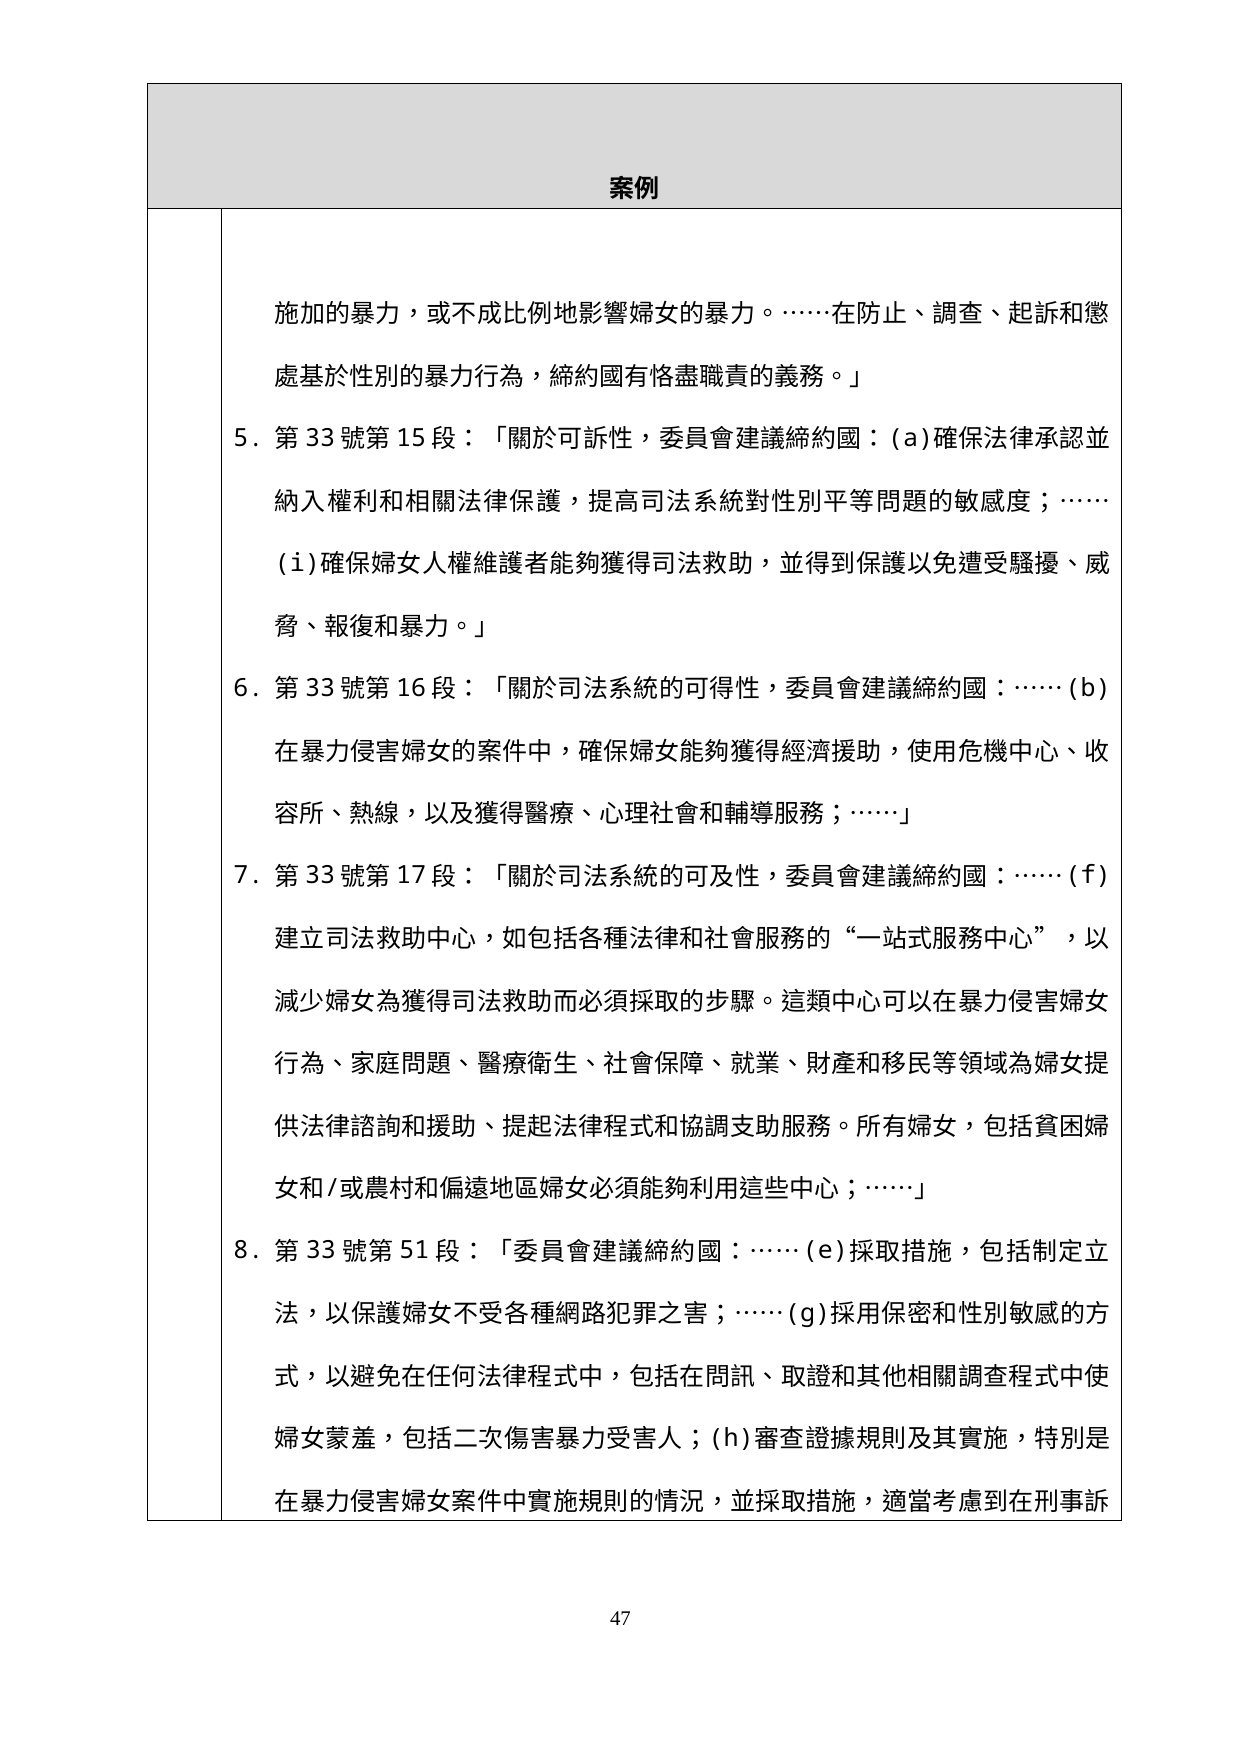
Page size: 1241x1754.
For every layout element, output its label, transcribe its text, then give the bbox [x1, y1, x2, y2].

table_cell CEDAW條文： 第2條：「締約各國譴責對婦女一切形式的歧視，協議立即用一切適當辦法，推行消除對婦女歧視的政策。為此目的，承擔：……（b）採取適當立法和其他措施，包括在適當情況下實行制裁，以禁止對婦女的一切歧視；（c）為婦女確立與男子平等權利的法律保護，通過各國的主管法庭及其他公共機構，保證切實保護婦女不受任何歧視；（d）不採取任何歧視婦女的行為或做法，並保證政府當局和公共機構的行動都不違背這項義務；（e）採取一切適當措施，消除任何個人、組織或企業對婦女的歧視；（f）採取一切適當措施，包括制定法律，以修改或廢除構成對婦女歧視的現行法律、規章、習俗和慣例；……」 一般性建議： 第19號第6段：「《公約》第1條界定對婦女的歧視。歧視的定義包括基於性別的暴力，即針對其為女性而施加暴力或不成比例地影響女性。包括身體、心理或性的傷害、痛苦、施加威脅、壓制和剝奪其他行動自由。基於性別的暴力可能違犯《公約》的具體條款，不論這些條款是否明文提到暴力。」 第19號第7段：「基於性別的暴力，損害或阻礙婦女享有基於一般國際法或具體的人權公約所載列的人權和基本自由，符合《公約》第1條所指的歧視。該等權利和自由包含：……；(b)不受酷刑、不人道或有辱人格的待遇或懲罰的權利；……(d)自由和人身安全權利；(e)基於法律受平等保護權；……」 第19號第24段：「……消除對婦女歧視委員會建議：……(b)締約國應確保關於家庭暴力與虐待、性侵害、性攻擊及其他基於性別暴力的法律，均能充分保護所有婦女並且尊重其人格完整和尊嚴。應向受害者提供適當保護和支援服務。向司法和執法人員及其他公務員提供性別敏感度的培訓，對於有效執行《公約》是根本必要的；……(i)應提供有效的申訴程序和補救辦法，包括賠償損失；……(k)締約國應為家庭暴力、性侵害、性攻擊及其他基於性別的暴力的受害者建立服務或給予支助，包括收容所、特別受過訓練的保健工作者、康復和諮詢；……(t)締約國應採取一切必要的法律及其他措施，有效保護婦女不受基於性別的暴力，其他則包括：i.有效的法律措施，包括刑事處罰、民事補救和賠償措施，以保護婦女不受各種暴力，包括家庭暴力和虐待、工作單位的性攻擊和性騷擾；……iii.保護措施，包括為身為暴力受害者或易遭受暴力的婦女提供收容所、諮詢、康復和支助服務；……」 第28號第19段：「關於對婦女的暴力行為，第19號一般性建議指出，以性和性別為由對婦女的歧視，包括：基於性別的暴力、因婦女的性別而對之施加的暴力，或不成比例地影響婦女的暴力。……在防止、調查、起訴和懲處基於性別的暴力行為，締約國有恪盡職責的義務。」 第33號第15段：「關於可訴性，委員會建議締約國：(a)確保法律承認並納入權利和相關法律保護，提高司法系統對性別平等問題的敏感度；……(i)確保婦女人權維護者能夠獲得司法救助，並得到保護以免遭受騷擾、威脅、報復和暴力。」 第33號第16段：「關於司法系統的可得性，委員會建議締約國：……(b)在暴力侵害婦女的案件中，確保婦女能夠獲得經濟援助，使用危機中心、收容所、熱線，以及獲得醫療、心理社會和輔導服務；……」 第33號第17段：「關於司法系統的可及性，委員會建議締約國：……(f)建立司法救助中心，如包括各種法律和社會服務的“一站式服務中心”，以減少婦女為獲得司法救助而必須採取的步驟。這類中心可以在暴力侵害婦女行為、家庭問題、醫療衛生、社會保障、就業、財產和移民等領域為婦女提供法律諮詢和援助、提起法律程式和協調支助服務。所有婦女，包括貧困婦女和/或農村和偏遠地區婦女必須能夠利用這些中心；……」 第33號第51段：「委員會建議締約國：……(e)採取措施，包括制定立法，以保護婦女不受各種網路犯罪之害；……(g)採用保密和性別敏感的方式，以避免在任何法律程式中，包括在問訊、取證和其他相關調查程式中使婦女蒙羞，包括二次傷害暴力受害人；(h)審查證據規則及其實施，特別是在暴力侵害婦女案件中實施規則的情況，並採取措施，適當考慮到在刑事訴訟中受害人和被告人的公平審判權，確保舉證要求不致造成諸多限制、缺乏靈活性或受到性別陳規定型觀念影響；(i)改進本國刑事司法機關應對家庭暴力的能力，包括對緊急求援電話進行錄音，拍攝破壞財物和暴力跡象的圖片證據及考慮醫生和社會工作者的報告；即使沒有目擊證人，這些報告也可以顯示出暴力對受害人身心健康和社會福祉造成的嚴重影響；(j)採取措施保證婦女在申請保護令時不受不當延誤，並保證及時公正地審訊所有觸犯刑法的性別歧視案件，包括涉及暴力的案件；(k)為員警和醫務人員制定收集和保全暴力侵害婦女案件的法醫證據的程式，並培訓足夠的員警和法務、法醫人員進行周密的刑事調查；……」 第33號第58段：「委員會建議締約國：(a)告知婦女其使用調解、和解、仲裁和合作解決爭端辦法的權利；(b)保證替代性爭端解決程式不限制婦女在任何法律領域尋求司法或其他補救措施，並且不會導致進一步侵犯其權利；(c)確保在任何情況下不得將暴力侵害婦女案件，包括家庭暴力案件，移送任何替代性爭端解決程式處理。」 第35號第29段：「委員會建議締約國實施下列立法措施：(a)確保將構成對婦女身體、性或心理完整權侵犯的所有領域的一切形式基於性別的暴力侵害婦女行為定為刑事罪，並從速引入或加強與罪行嚴重程度相當的法律制裁以及民事補救措施；(b)確保所有法律制度，包括多元法律制度保護遭受基於性別的暴力侵害的婦女受害人/倖存者，並確保她們可根據第33號一般性建議規定的指導獲得司法救助和有效補救；……」 第35號第30段：「委員會建議締約國實施下列預防措施：……(b)(二)制定提高認識的方案，提高對基於性別的暴力侵害婦女行為不可接受且有害無利觀點的認識，提供禁止性暴力侵害的可用法律管道，並鼓勵旁觀者報告此類暴力並加以干預；化解遭受此類暴力行為的受害人/倖存者所蒙受的恥辱；以及瓦解普遍持有的歸咎受害人的信條，即女性應為其自身安全以及所遭受的暴力承擔責任。這些方案應針對社會各階層的婦女和男子；包括地方一級在內的參與預防和防範的教育、保健、社會服務和執法人員以及其他專業人員和機構；傳統和宗教領袖；以及犯下任何形式的基於性別的暴力的施害者，以避免累犯；……(d)(一)鼓勵制定或加強線上或社交媒體組織等媒體組織的自律機制，旨在消除與婦女和男子或特定婦女群體有關的性別陳規定型觀念，解決利用它們的服務和平臺實施的基於性別的暴力侵犯婦女的行為；……(f)鼓勵通過利用獎勵和企業責任示範及其他機制讓企業和跨國公司等私人部門參與進來，努力消除一切形式的基於性別的暴力侵害婦女行為，並加強其為此種暴力行為的行動範圍承擔的責任，這有必要使用涉及在工作場所發生的或影響工作婦女的一切形式的基於性別的暴力侵害婦女的議定書和程式，包括有效、可獲取的內部申訴程式，對它們的使用不應排除訴諸執法當局，且應涉及受害人/倖存者在工作場所的應享權利。」 第35號第31段：「委員會建議締約國實施下列保護措施：(a)通過和執行有效的措施，在提起法律訴訟前後及過程中保護並協助投訴基於性別的暴力的婦女起訴者及為此作證的證人，包括：(一)按照第33號一般性建議保護其隱私和安全，包括利用對性別敏感的法庭程式和措施，銘記受害人/倖存者、證人和被告的正當程式權；(二)在無需受害人/倖存者提起法律訴訟的情況下提供適當、可獲取的保護機制，以防範進一步暴力或潛在暴力，包括為身心障礙受害人消除交流障礙。這方面的機制應當包括由一系列有效措施構成的即時風險評估和保護，以及在適當時下達並監測驅逐、防範、限制或緊急禁止被指控施害者的命令，包括對違法行為予以適當制裁。保護措施應避免向婦女受害人/倖存者強加不必要的經濟、官僚主義或個人負擔。施害者或被指控施害者在訴訟程式中及訴訟之後的權利或權利主張，包括在財產、隱私、兒童監護、獲得機會、聯絡和探訪方面的權利或權利主張應由婦女和兒童享有的生命及身體、性和心理完整的人權決定，並受兒童最高利益的原則指導；(三)確保婦女受害人/倖存者及其家庭成員無償獲得經濟援助，或低價獲得高品質的法律援助，醫療、社會心理和諮詢服務，教育，可負擔得起的住房、土地、兒童保育、培訓和就業機會。保健服務應針對創傷提供，並包括及時和全面的心理、性和生殖健康服務，包括緊急避孕和愛滋病毒的接觸後防禦。締約國應提供專業化的婦女支助服務，例如，提供全天候的免費救助熱線，足夠數量的安全、配備齊全的危機、支助和轉診中心，並視需要為婦女及其子女和其他家庭成員提供適當住所；(四)為居住在寄宿式護理院、庇護營和剝奪自由場所等公共機構的婦女提供與基於性別的暴力有關的保護和支助措施；(五)建立並實施適當的多部門轉介機制，確保此類行為的倖存者有效獲得全面的服務，確保非政府婦女組織充分參與並與之開展合作；(b)確保關乎受害人/倖存者的所有法律程式、保護和支援措施以及服務尊重並加強她們的自主性。締約國應將它們提供給所有婦女，特別是那些受交叉形式的歧視影響的婦女，考慮其子女及其他受撫養人的具體需求，使之可在全國範圍內獲取，且不論居民身份如何、或能力如何，或提供給願意配合對被指控的施害者提起法律訴訟的人。締約國還應尊重不駁回原則；……」 第35號第32段：「委員會建議締約國採取下列有關起訴和懲罰基於性別的暴力侵害婦女行為的措施：(a)確保受害人可有效訴諸法院和法庭，相關當局對基於性別的暴力侵害婦女行為的所有案件做出有效應對，包括適用刑事法，並視情況以公平、公正、及時、高效的方式正式起訴被控施害者，並施以適當懲罰。不應將費用或法院收費強加給受害人/倖存者；(b)確保不對基於性別的暴力侵害婦女行為強制適用非訴訟糾紛解決程式，包括調解與和解。這些程式應僅在專業小組在以往的評價中確保征得受害人自願、知情的同意且無跡象表明對受害人/倖存者或其家庭成員造成進一步風險時使用，並且在使用時應予以嚴格規範。這些程式應增強受害人/倖存者的權能，並由經過專門訓練瞭解並適當干預基於性別的暴力侵害婦女行為的案件的專家提供，確保充分保護婦女和兒童的權利，並以不帶成見或不再使婦女受害的方式進行干預。非訴訟糾紛解決程式不應妨礙婦女訴諸正式司法。」 第35號第33段：「委員會建議締約國在賠償方面實施以下措施：(a)為遭受基於性別的暴力侵害婦女行為的受害人/倖存者提供有效賠償。按照第28號一般性建議、第30號一般性建議和第33號一般性建議，這些補償應包括不同的措施，例如金錢補償，提供法律、社會和保健服務，包括有助於全面康復的性、生殖和心理健康服務，以及抵償和保證不再發生。這樣的補救措施應適足、從速歸責、全面、與所受傷害嚴重程度相稱；(b)設立賠償專項基金，或將撥款納入現有基金的預算中，包括納入過渡司法機制下，用以賠償遭受基於性別的暴力侵害婦女行為的受害人。締約國應執行不妨礙受害人/倖存者尋求司法補救的行政性賠償權利的計畫，制定轉型式賠償方案，幫助解決導致或極大推動侵犯行為的歧視根源或不利處境，同時考慮到個人、制度和架構各方面。應優先考慮受害人/倖存者的能動性、願望、決定、安全、尊嚴和完整性。」 第36號第69段：「委員會建議締約國採取以下措施，遏制對女童和婦女進行與教育機構和學校教育相關的暴力行為，從而保護她們獲得尊重和尊嚴的權利：(a)頒佈和實施適當的法律、政策和程式，以禁止和消除在教育機構內和周圍對女童和婦女的暴力行為，包括語言和精神虐待、盯梢騷擾、性騷擾和性暴力、身體暴力和剝削；……(c)確保在學校受到暴力影響的婦女和女童能有效訴諸司法和獲得補救；(d)處理暴力侵害女童和婦女的案件，具體途徑包括保密和獨立的報告機制、有效的調查、適當情況下提起刑事訴訟、對施害者給予恰當的處罰以及為受害者和倖存者提供服務；(e)確保所有女童和婦女在教育機構遭受暴力侵害的案件被舉報和記錄，在聘用學校工作人員之前調查其犯罪記錄，並制定和實施適用於所有學校工作人員和學生的行為守則；(f)通過若干國家行動計畫解決與學校有關的暴力侵害女童行為，包括學校的準則，並在早期干預戰略方面對教師和學生進行強制培訓，以解決對女童的性騷擾和暴力；(g)指定一個預防和調查教育機構中暴力事件的政府機制，並提供充足的公共資金，以解決這一問題；(h)為遭受暴力侵害的女童提供支助服務，包括諮詢、醫療、……」 第36號第72段：「委員會建議，儘管網路欺淩並非總是植根於學校，但締約國在學校採取下列措施保護女童：(a)提醒父母這一現象的蔓延以及可能對女童造成的影響；(b)制訂全面方案，向教師、學生和家長介紹網路欺淩可能的形式及其潛在影響，並為遭受網路欺淩的受害學生提供諮詢和支援；(c)制定確保學校的現有技術不用於網路欺淩的政策，並監測政策的執行情況；(d)通過建立同齡人和教師諮詢服務、學校熱點以及匿名舉報熱線，建立學生可隨時用來報告此類事件的多個管道；(e)告知女童從事此種行為對她們健康和福祉的後果以及可能適用的制裁；(f)頒佈界定和懲處所有形式的基於信通技術和線上騷擾婦女和女童行為的法律。」 [222, 209, 1121, 1520]
table_cell [148, 209, 221, 1520]
table_header 案例 [148, 84, 1121, 208]
